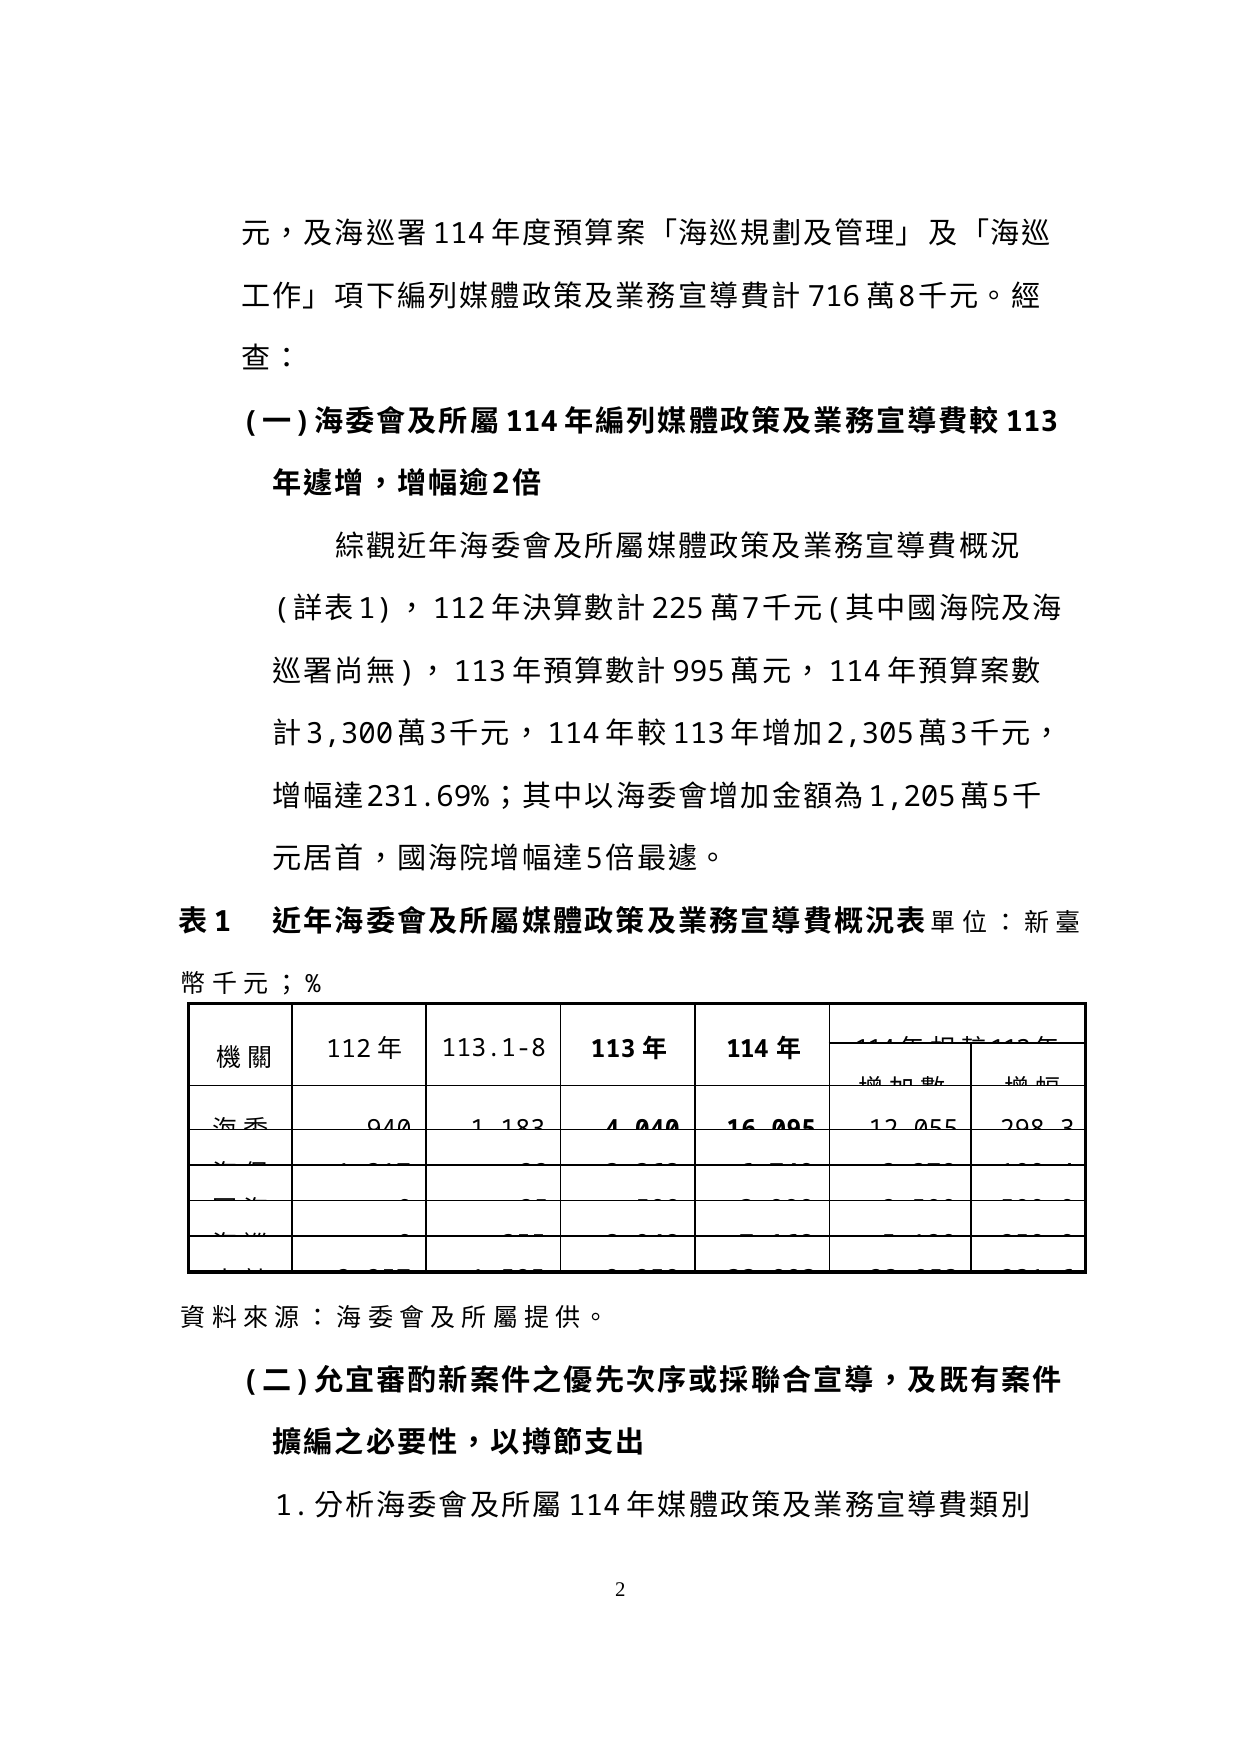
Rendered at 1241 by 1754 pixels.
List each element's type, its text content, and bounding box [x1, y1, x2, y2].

table_cell 6,740 [696, 1130, 829, 1164]
table_cell 0 [293, 1166, 425, 1199]
table_cell 25 [427, 1166, 560, 1199]
table_cell 3,362 [561, 1130, 694, 1164]
table_header 114年相較113年 [830, 1005, 1084, 1042]
table_cell 2,500 [830, 1166, 970, 1199]
table_cell 4,040 [561, 1086, 694, 1129]
table_cell 2,048 [561, 1201, 694, 1235]
text (一)海委會及所屬114年編列媒體政策及業務宣導費較113年遽增，增幅逾2倍 [236, 377, 1063, 502]
table_header 112年 決算數 [293, 1005, 425, 1084]
table_cell 5,120 [830, 1201, 970, 1235]
table_cell 1,183 [427, 1086, 560, 1129]
table_cell 1,585 [427, 1237, 560, 1270]
table_cell 33,003 [696, 1237, 829, 1270]
table_cell 16,095 [696, 1086, 829, 1129]
table_cell 9,950 [561, 1237, 694, 1270]
table_cell 3,378 [830, 1130, 970, 1164]
table_cell 22 [427, 1130, 560, 1164]
text 資料來源：海委會及所屬提供。 [177, 1273, 1063, 1336]
table_header 113年 預算數A [561, 1005, 694, 1084]
text 表1 近年海委會及所屬媒體政策及業務宣導費概況表單位：新臺幣千元；% [177, 877, 1107, 1002]
table_cell 海巡署 [190, 1201, 291, 1235]
table_cell 海保署 [190, 1130, 291, 1164]
table_cell 0 [293, 1201, 425, 1235]
table_cell 12,055 [830, 1086, 970, 1129]
text 1.分析海委會及所屬114年媒體政策及業務宣導費類別 [266, 1461, 1063, 1523]
table_cell 250.00 [972, 1201, 1084, 1235]
table_cell 500.00 [972, 1166, 1084, 1199]
table_cell 增幅C/A [972, 1044, 1084, 1084]
table_cell 3,000 [696, 1166, 829, 1199]
table_cell 500 [561, 1166, 694, 1199]
text 元，及海巡署114年度預算案「海巡規劃及管理」及「海巡工作」項下編列媒體政策及業務宣導費計716萬8千元。經查： [236, 189, 1063, 377]
table_cell 355 [427, 1201, 560, 1235]
table_cell 增加數C=B-A [830, 1044, 970, 1084]
table_cell 23,053 [830, 1237, 970, 1270]
table_cell 231.69 [972, 1237, 1084, 1270]
table_cell 2,257 [293, 1237, 425, 1270]
table_cell 小計 [190, 1237, 291, 1270]
table_cell 7,168 [696, 1201, 829, 1235]
table_cell 海委會 [190, 1086, 291, 1129]
text 綜觀近年海委會及所屬媒體政策及業務宣導費概況(詳表1)，112年決算數計225萬7千元(其中國海院及海巡署尚無)，113年預算數計995萬元，114年預算案數計3,300萬3千元，114年較113年增加2,305萬3千元，增幅達231.69%；其中以海委會增加金額為1,205萬5千元居首，國海院增幅達5倍最遽。 [266, 502, 1063, 877]
table_cell 298.39 [972, 1086, 1084, 1129]
table_header 113.1-8 執行數 [427, 1005, 560, 1084]
table_cell 國海院 [190, 1166, 291, 1199]
table_header 機關 [190, 1005, 291, 1084]
table_cell 100.48 [972, 1130, 1084, 1164]
table_header 114年 預算案數B [696, 1005, 829, 1084]
table_cell 1,317 [293, 1130, 425, 1164]
table_cell 940 [293, 1086, 425, 1129]
text (二)允宜審酌新案件之優先次序或採聯合宣導，及既有案件擴編之必要性，以撙節支出 [236, 1336, 1063, 1461]
